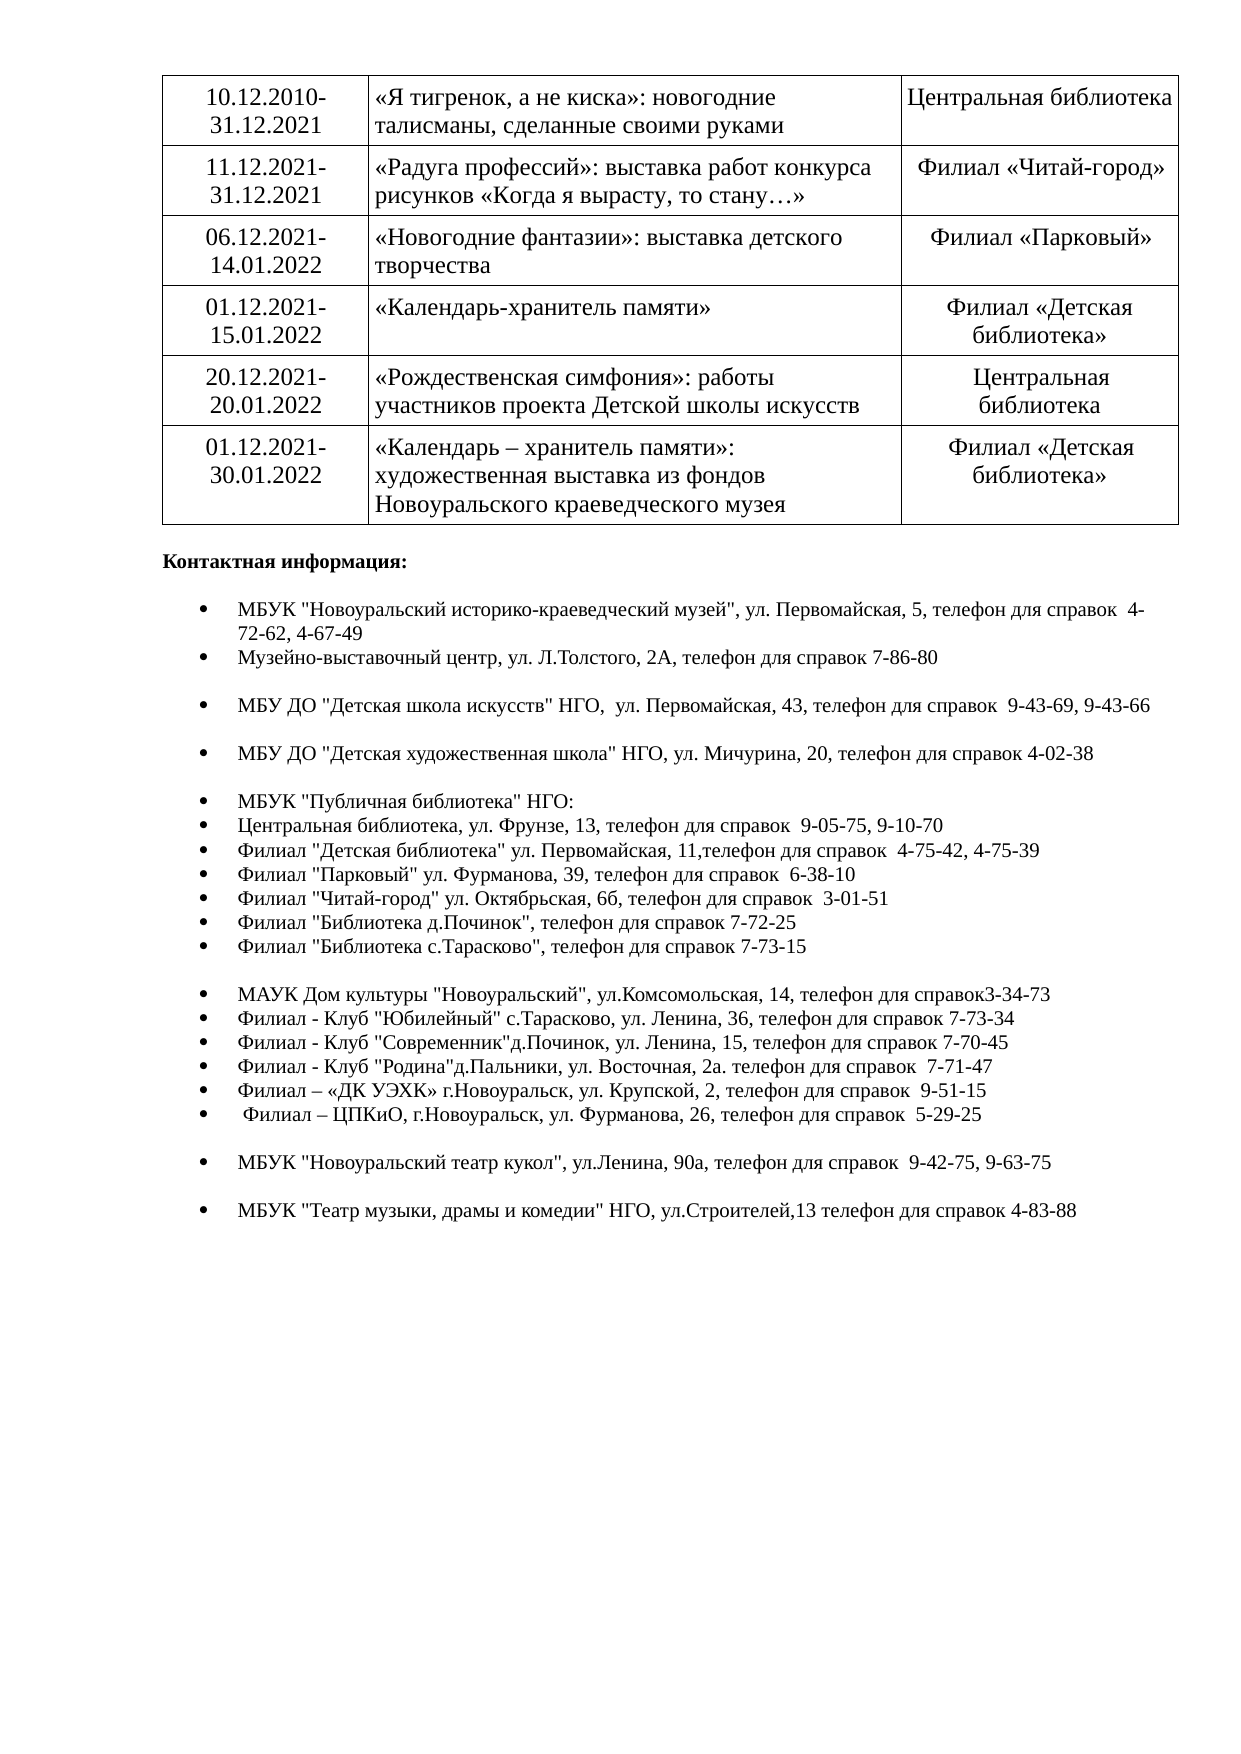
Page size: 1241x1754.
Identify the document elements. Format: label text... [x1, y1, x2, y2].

table_cell «Рождественская симфония»: работы участников проекта Детской школы искусств [369, 356, 901, 425]
list Филиал "Парковый" ул. Фурманова, 39, телефон для справок 6-38-10 [200, 862, 1167, 886]
table_cell Филиал «Читай-город» [902, 146, 1178, 215]
table_cell Филиал «Парковый» [902, 216, 1178, 285]
table_cell 01.12.2021-15.01.2022 [163, 286, 368, 355]
text Контактная информация: [162, 549, 1167, 573]
list Филиал - Клуб "Современник"д.Починок, ул. Ленина, 15, телефон для справок 7-70-45 [200, 1030, 1167, 1054]
table_cell «Радуга профессий»: выставка работ конкурса рисунков «Когда я вырасту, то стану…» [369, 146, 901, 215]
list Филиал – ЦПКиО, г.Новоуральск, ул. Фурманова, 26, телефон для справок 5-29-25 [200, 1102, 1167, 1126]
list Филиал "Библиотека с.Тарасково", телефон для справок 7-73-15 [200, 934, 1167, 958]
table_cell 06.12.2021-14.01.2022 [163, 216, 368, 285]
table_cell «Новогодние фантазии»: выставка детского творчества [369, 216, 901, 285]
list МБУ ДО "Детская школа искусств" НГО, ул. Первомайская, 43, телефон для справок 9-43-69, 9-43-66 [200, 693, 1167, 717]
list Филиал - Клуб "Юбилейный" с.Тарасково, ул. Ленина, 36, телефон для справок 7-73-34 [200, 1006, 1167, 1030]
table_cell «Календарь – хранитель памяти»: художественная выставка из фондов Новоуральского краеведческого музея [369, 426, 901, 524]
list Филиал "Библиотека д.Починок", телефон для справок 7-72-25 [200, 910, 1167, 934]
table_cell Центральная библиотека [902, 356, 1178, 425]
table_cell Центральная библиотека [902, 76, 1178, 145]
list МАУК Дом культуры "Новоуральский", ул.Комсомольская, 14, телефон для справок3-34-73 [200, 982, 1167, 1006]
table_cell 01.12.2021-30.01.2022 [163, 426, 368, 524]
list МБУК "Театр музыки, драмы и комедии" НГО, ул.Строителей,13 телефон для справок 4-83-88 [200, 1198, 1167, 1222]
table_cell 10.12.2010-31.12.2021 [163, 76, 368, 145]
list МБУК "Новоуральский историко-краеведческий музей", ул. Первомайская, 5, телефон для справок 4-72-62, 4-67-49 [200, 597, 1167, 645]
list Филиал "Читай-город" ул. Октябрьская, 6б, телефон для справок 3-01-51 [200, 886, 1167, 910]
table_cell 20.12.2021-20.01.2022 [163, 356, 368, 425]
list МБУК "Публичная библиотека" НГО: [200, 789, 1167, 813]
table_cell Филиал «Детская библиотека» [902, 286, 1178, 355]
table_cell «Я тигренок, а не киска»: новогодние талисманы, сделанные своими руками [369, 76, 901, 145]
table_cell 11.12.2021-31.12.2021 [163, 146, 368, 215]
list Филиал "Детская библиотека" ул. Первомайская, 11,телефон для справок 4-75-42, 4-75-39 [200, 837, 1167, 862]
list Филиал – «ДК УЭХК» г.Новоуральск, ул. Крупской, 2, телефон для справок 9-51-15 [200, 1078, 1167, 1102]
list МБУК "Новоуральский театр кукол", ул.Ленина, 90а, телефон для справок 9-42-75, 9-63-75 [200, 1150, 1167, 1174]
list Филиал - Клуб "Родина"д.Пальники, ул. Восточная, 2а. телефон для справок 7-71-47 [200, 1054, 1167, 1078]
list МБУ ДО "Детская художественная школа" НГО, ул. Мичурина, 20, телефон для справок 4-02-38 [200, 741, 1167, 765]
table_cell Филиал «Детская библиотека» [902, 426, 1178, 524]
list Центральная библиотека, ул. Фрунзе, 13, телефон для справок 9-05-75, 9-10-70 [200, 813, 1167, 837]
list Музейно-выставочный центр, ул. Л.Толстого, 2А, телефон для справок 7-86-80 [200, 645, 1167, 669]
table_cell «Календарь-хранитель памяти» [369, 286, 901, 355]
